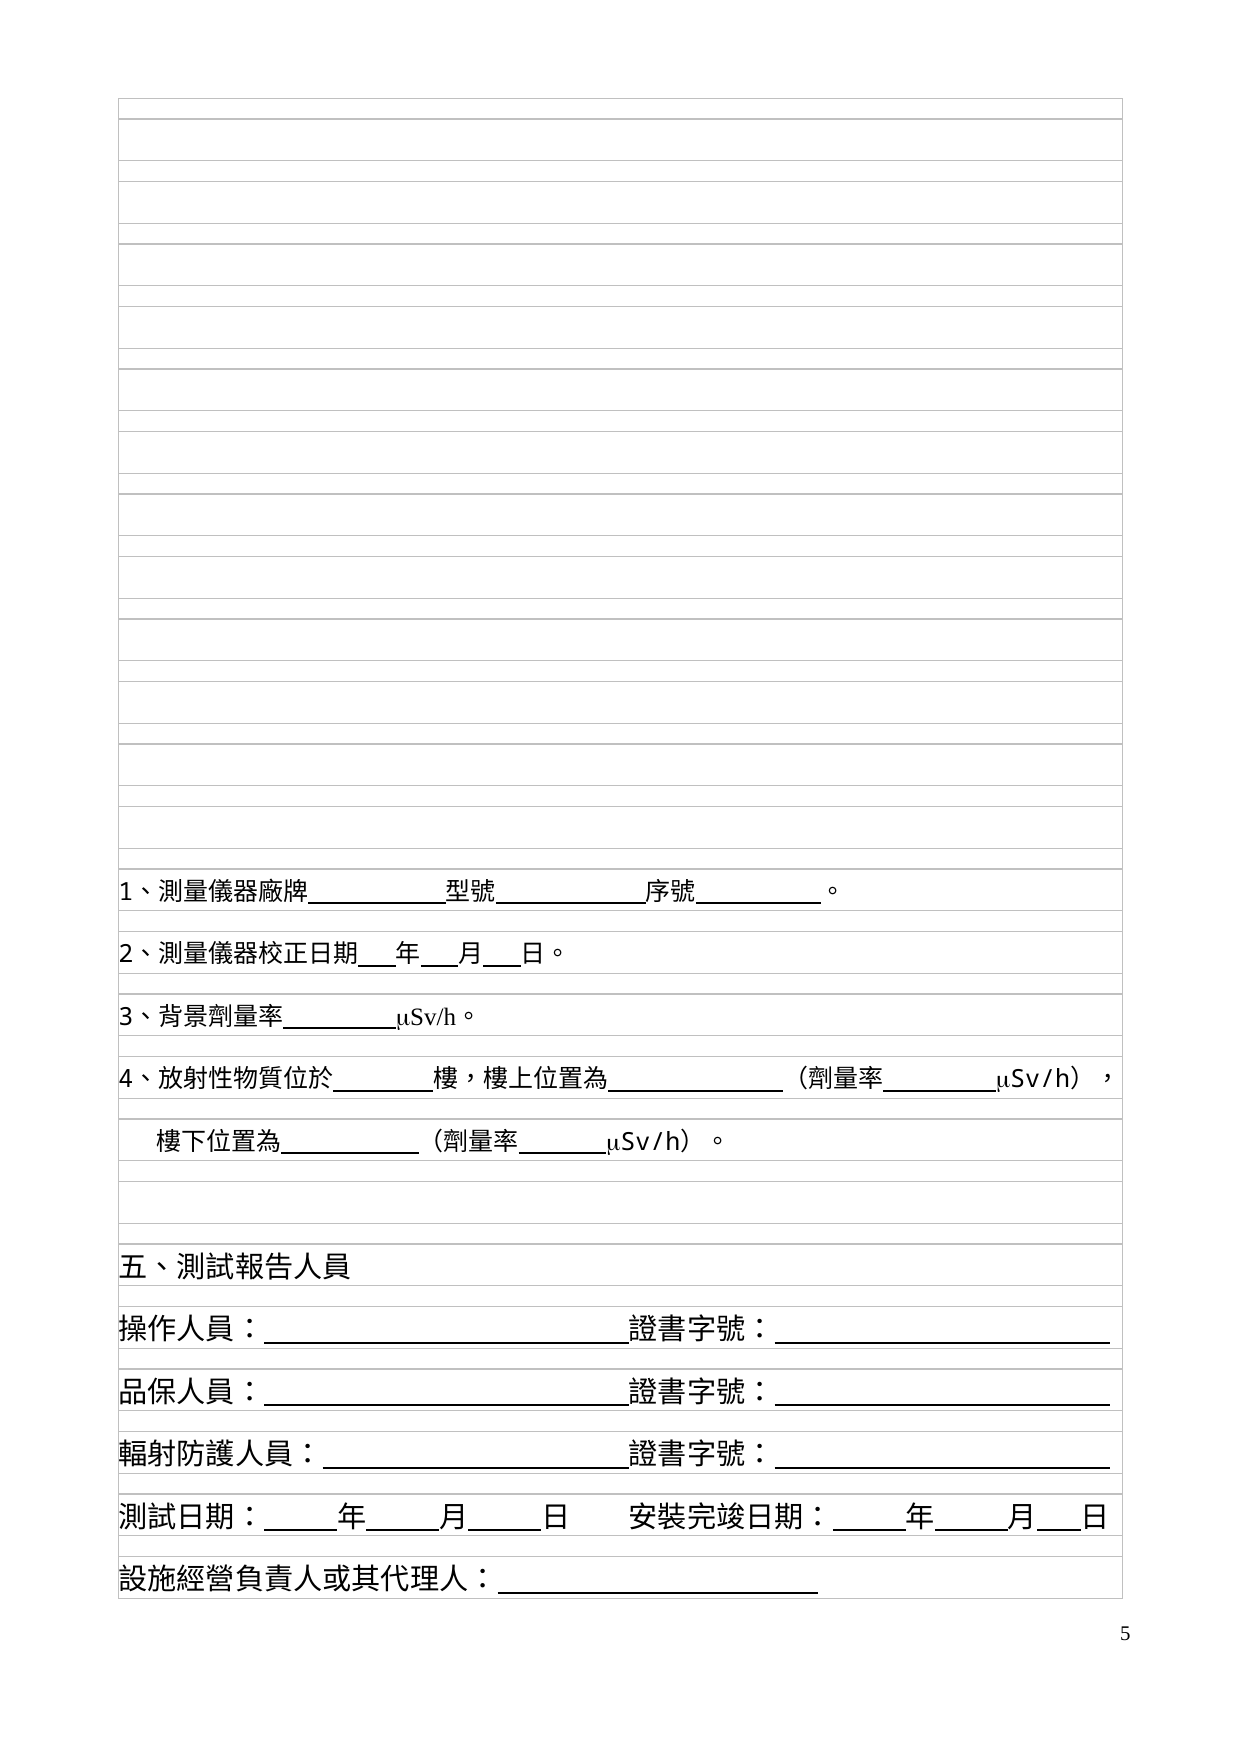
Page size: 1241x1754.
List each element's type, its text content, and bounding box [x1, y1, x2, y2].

text 輻射防護人員： 證書字號： [119, 1432, 1122, 1473]
text [119, 1224, 1122, 1243]
text [156, 1099, 1122, 1118]
text [119, 1036, 1122, 1056]
text 測試日期： 年 月 日 安裝完竣日期： 年 月 日 [119, 1495, 1122, 1535]
text 設施經營負責人或其代理人： [119, 1557, 1122, 1598]
text 品保人員： 證書字號： [119, 1370, 1122, 1410]
text [119, 1474, 1122, 1493]
text [119, 1286, 1122, 1306]
text 2、測量儀器校正日期 年 月 日。 [119, 932, 1122, 973]
text [119, 911, 1122, 931]
text [1123, 1223, 1183, 1285]
text [119, 974, 1122, 993]
text [119, 849, 1122, 868]
text [119, 1536, 1122, 1556]
text 3、背景劑量率 Sv/h。 [119, 995, 1122, 1035]
text 樓下位置為 （劑量率 Sv/h）。 [156, 1120, 1122, 1160]
text [119, 1411, 1122, 1431]
text [119, 1349, 1122, 1368]
text 1、測量儀器廠牌 型號 序號 。 [119, 870, 1122, 910]
text 4、放射性物質位於 樓，樓上位置為 （劑量率 Sv/h）， [119, 1057, 1122, 1098]
text 操作人員： 證書字號： [119, 1307, 1122, 1348]
text 五、測試報告人員 [119, 1245, 1122, 1285]
